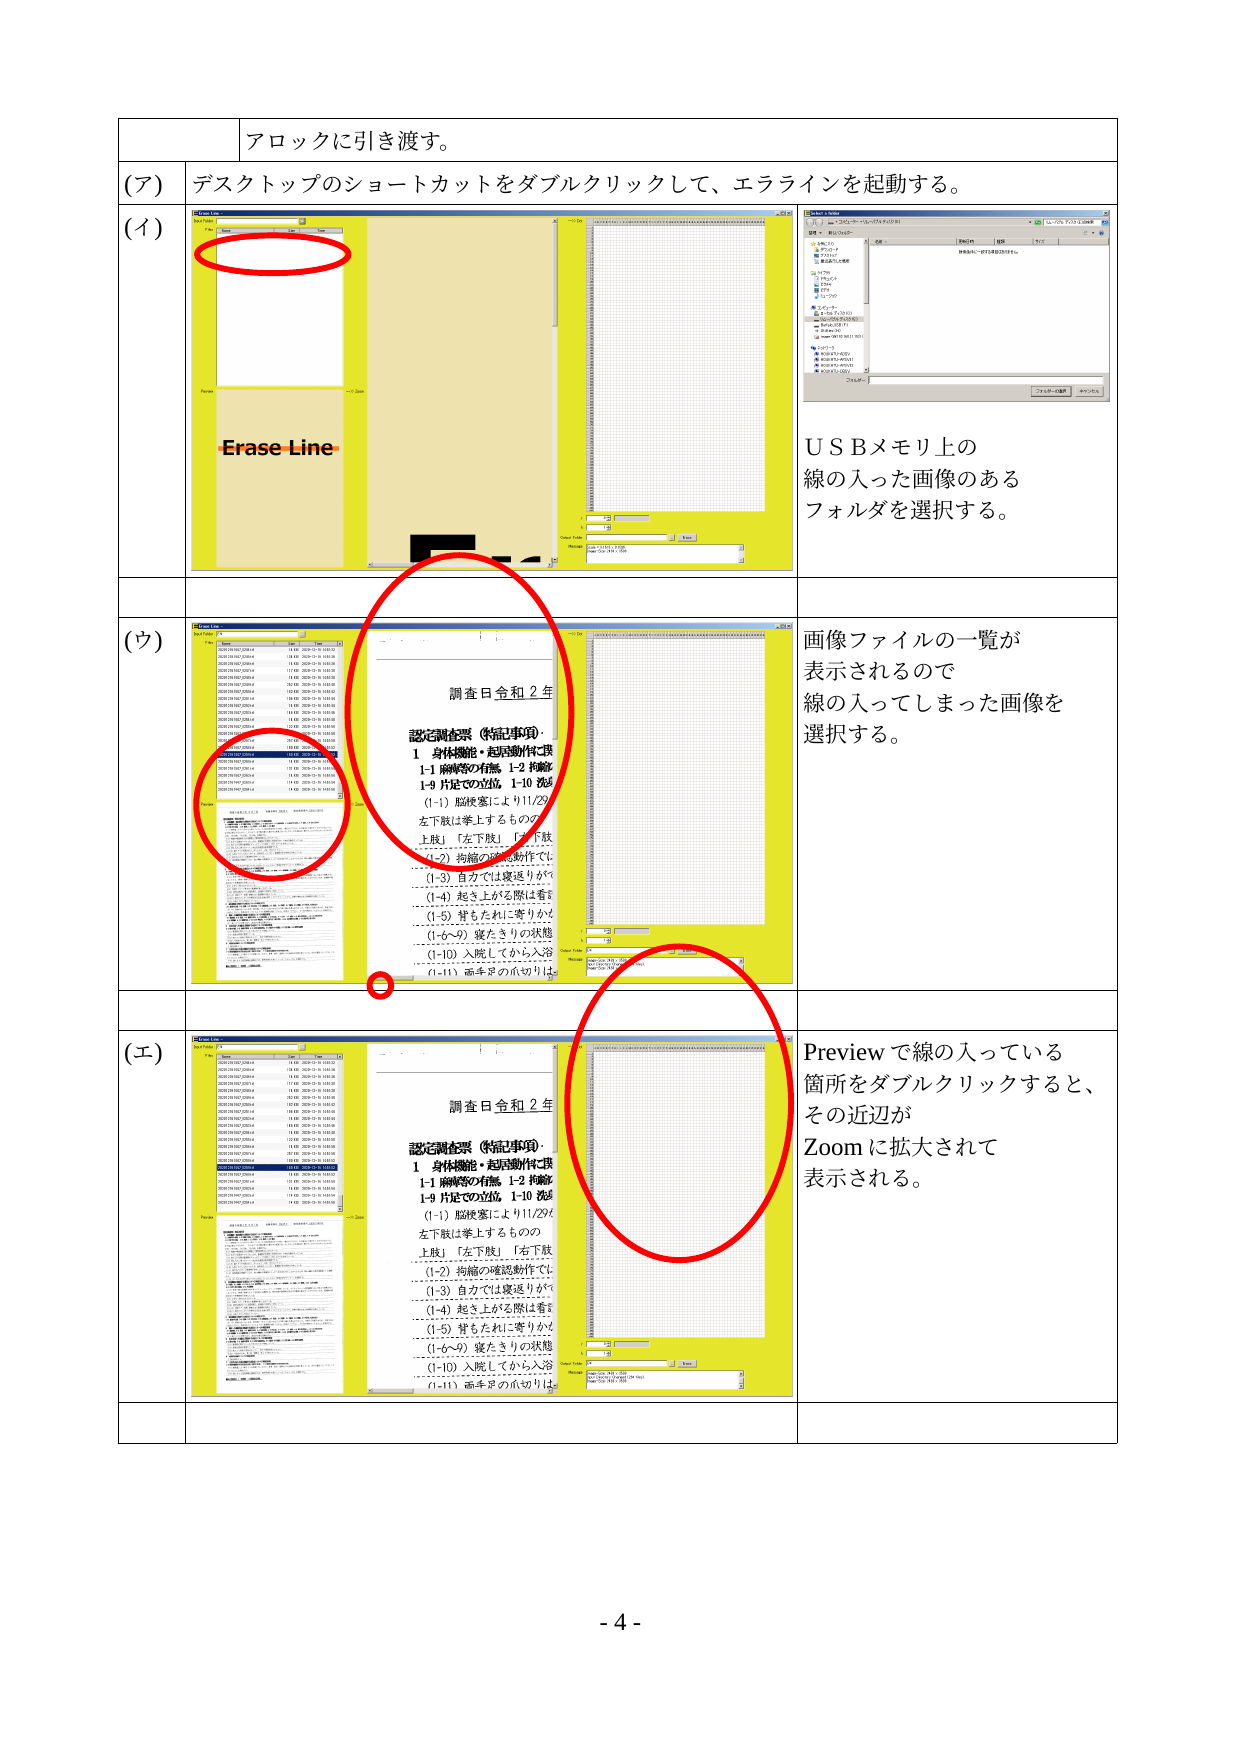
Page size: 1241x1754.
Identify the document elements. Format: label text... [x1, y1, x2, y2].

picture [803, 210, 1110, 402]
table_cell Previewで線の入っている 箇所をダブルクリックすると、 その近辺が Zoomに拡大されて 表示される。 [798, 1031, 1117, 1402]
table_cell (ウ) [119, 618, 185, 989]
table_cell [608, 984, 751, 989]
table_cell [186, 1031, 797, 1402]
table_cell アロックに引き渡す。 [240, 119, 1117, 161]
table_cell [524, 578, 797, 617]
table_cell [798, 1403, 1117, 1443]
table_cell (ア) [119, 162, 185, 204]
picture [418, 559, 501, 571]
picture [784, 1035, 793, 1073]
table_cell [372, 618, 547, 622]
picture [571, 1035, 788, 1257]
table_cell [119, 991, 185, 1030]
table_cell [373, 984, 388, 989]
table_cell [409, 571, 510, 577]
table_cell [798, 991, 1117, 1030]
picture [191, 622, 793, 984]
table_cell [119, 578, 185, 617]
table_cell [394, 984, 601, 989]
picture [351, 622, 568, 865]
table_cell [186, 618, 366, 989]
table_cell (エ) [119, 1031, 185, 1402]
table_cell 画像ファイルの一覧が 表示されるので 線の入ってしまった画像を 選択する。 [798, 618, 1117, 989]
table_header [119, 119, 239, 161]
table_cell [582, 1031, 776, 1035]
table_cell [119, 1403, 185, 1443]
picture [373, 978, 387, 984]
table_cell [762, 991, 797, 1030]
table_cell [186, 991, 596, 1030]
picture [191, 1035, 793, 1397]
table_cell [553, 618, 797, 989]
table_cell ＵＳＢメモリ上の 線の入った画像のある フォルダを選択する。 [798, 205, 1117, 577]
table_cell [375, 578, 544, 617]
table_cell [798, 578, 1117, 617]
table_cell [186, 578, 395, 617]
table_cell (イ) [119, 205, 185, 577]
table_cell [186, 205, 797, 577]
table_cell [186, 1403, 797, 1443]
table_cell [584, 991, 774, 1030]
picture [612, 950, 746, 984]
table_cell デスクトップのショートカットをダブルクリックして、エララインを起動する。 [186, 162, 1117, 204]
picture [191, 210, 793, 571]
